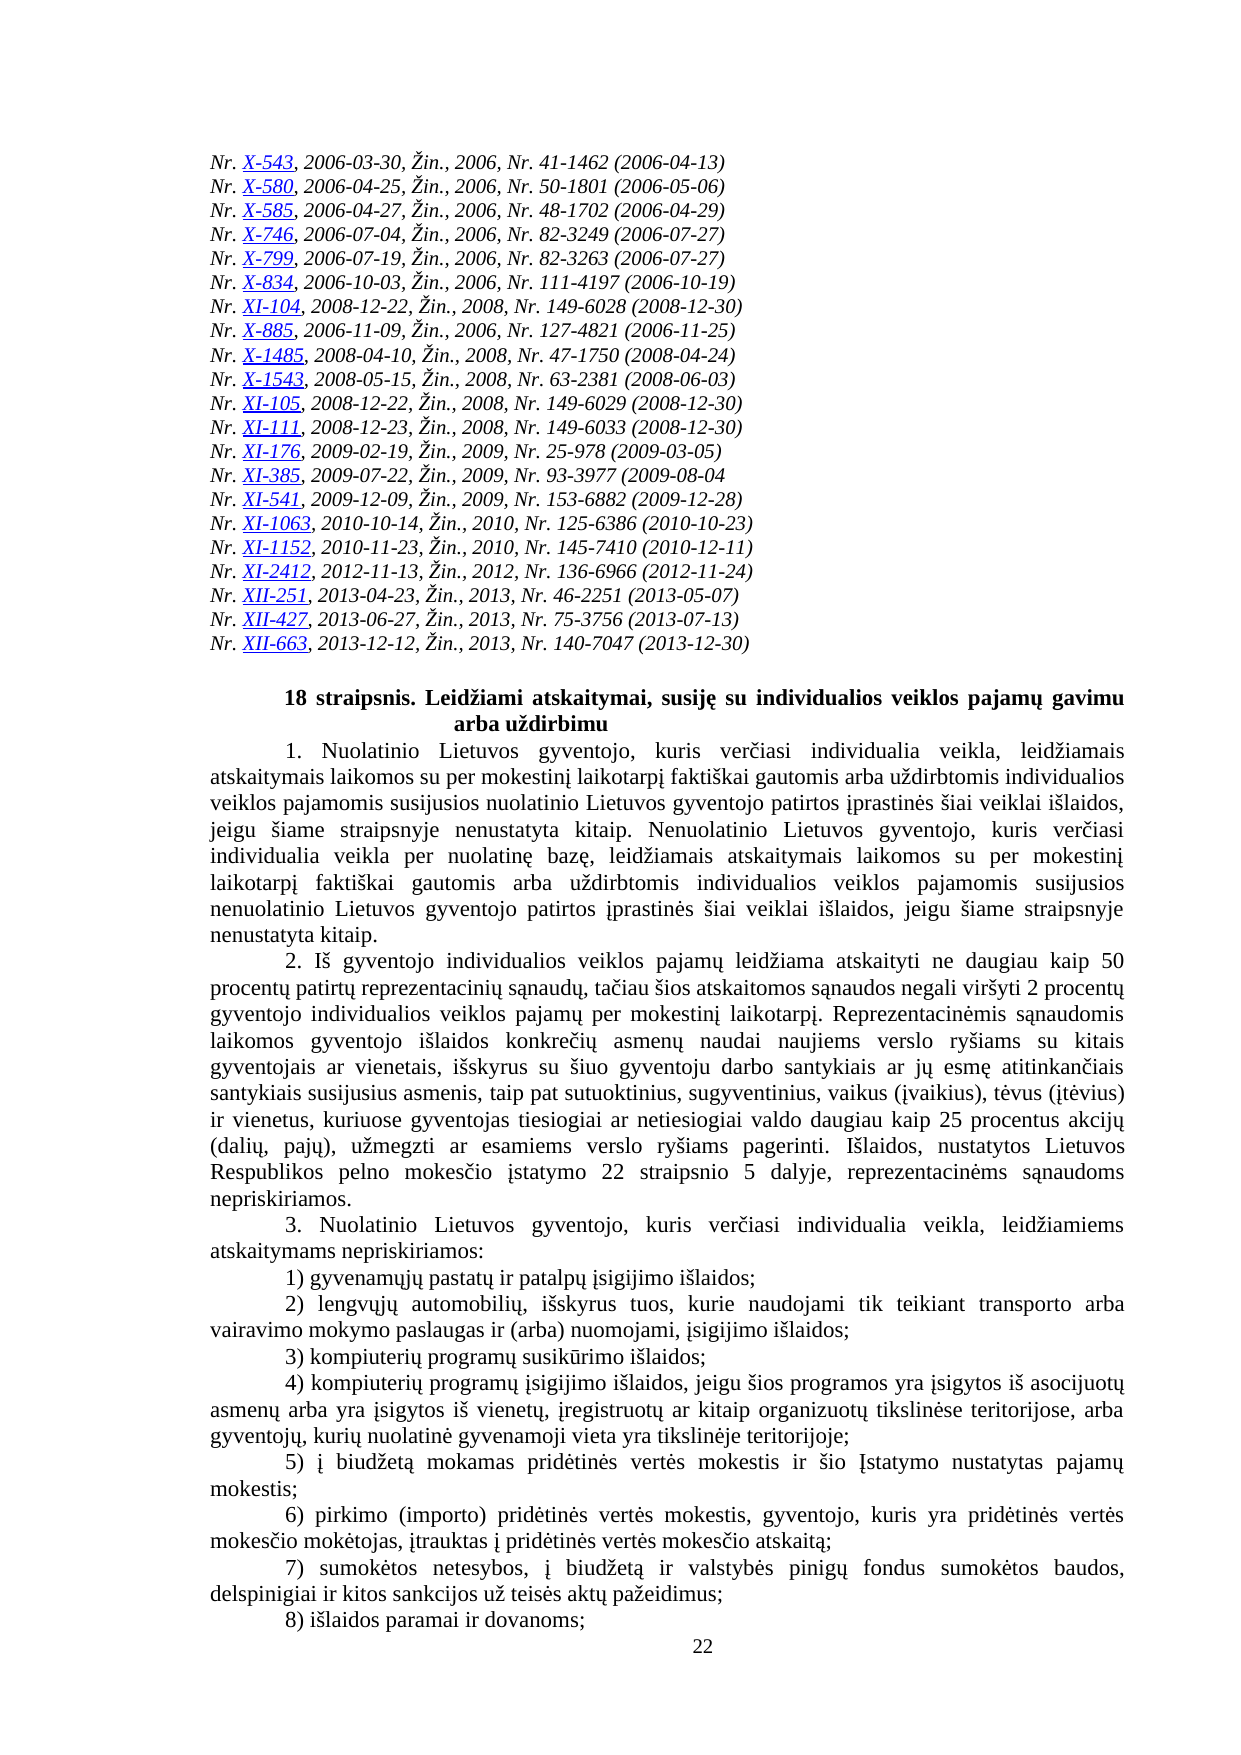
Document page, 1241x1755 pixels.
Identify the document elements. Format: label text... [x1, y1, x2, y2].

text Nr. XII-251, 2013-04-23, Žin., 2013, Nr. 46-2251 (2013-05-07) [210, 583, 1126, 607]
text Nr. XI-1152, 2010-11-23, Žin., 2010, Nr. 145-7410 (2010-12-11) [210, 535, 1126, 559]
text 3. Nuolatinio Lietuvos gyventojo, kuris verčiasi individualia veikla, leidžiamiems atskaitymams nepriskiriamos: [210, 1211, 1126, 1264]
text Nr. XI-104, 2008-12-22, Žin., 2008, Nr. 149-6028 (2008-12-30) [210, 294, 1126, 318]
text 2) lengvųjų automobilių, išskyrus tuos, kurie naudojami tik teikiant transporto arba vairavimo mokymo paslaugas ir (arba) nuomojami, įsigijimo išlaidos; [210, 1290, 1126, 1343]
text Nr. XI-105, 2008-12-22, Žin., 2008, Nr. 149-6029 (2008-12-30) [210, 391, 1126, 415]
text Nr. X-885, 2006-11-09, Žin., 2006, Nr. 127-4821 (2006-11-25) [210, 318, 1126, 342]
text Nr. X-580, 2006-04-25, Žin., 2006, Nr. 50-1801 (2006-05-06) [210, 174, 1126, 198]
text Nr. X-746, 2006-07-04, Žin., 2006, Nr. 82-3249 (2006-07-27) [210, 222, 1126, 246]
text Nr. XI-111, 2008-12-23, Žin., 2008, Nr. 149-6033 (2008-12-30) [210, 415, 1126, 439]
text Nr. X-799, 2006-07-19, Žin., 2006, Nr. 82-3263 (2006-07-27) [210, 246, 1126, 270]
text Nr. XI-541, 2009-12-09, Žin., 2009, Nr. 153-6882 (2009-12-28) [210, 487, 1126, 511]
text 4) kompiuterių programų įsigijimo išlaidos, jeigu šios programos yra įsigytos iš asocijuotų asmenų arba yra įsigytos iš vienetų, įregistruotų ar kitaip organizuotų tikslinėse teritorijose, arba gyventojų, kurių nuolatinė gyvenamoji vieta yra tikslinėje teritorijoje; [210, 1369, 1126, 1448]
text 8) išlaidos paramai ir dovanoms; [210, 1606, 1126, 1633]
text Nr. XI-176, 2009-02-19, Žin., 2009, Nr. 25-978 (2009-03-05) [210, 439, 1126, 463]
text Nr. XI-2412, 2012-11-13, Žin., 2012, Nr. 136-6966 (2012-11-24) [210, 559, 1126, 583]
text Nr. XII-427, 2013-06-27, Žin., 2013, Nr. 75-3756 (2013-07-13) [210, 607, 1126, 631]
text Nr. XI-1063, 2010-10-14, Žin., 2010, Nr. 125-6386 (2010-10-23) [210, 511, 1126, 535]
text 2. Iš gyventojo individualios veiklos pajamų leidžiama atskaityti ne daugiau kaip 50 procentų patirtų reprezentacinių sąnaudų, tačiau šios atskaitomos sąnaudos negali viršyti 2 procentų gyventojo individualios veiklos pajamų per mokestinį laikotarpį. Reprezentacinėmis sąnaudomis laikomos gyventojo išlaidos konkrečių asmenų naudai naujiems verslo ryšiams su kitais gyventojais ar vienetais, išskyrus su šiuo gyventoju darbo santykiais ar jų esmę atitinkančiais santykiais susijusius asmenis, taip pat sutuoktinius, sugyventinius, vaikus (įvaikius), tėvus (įtėvius) ir vienetus, kuriuose gyventojas tiesiogiai ar netiesiogiai valdo daugiau kaip 25 procentus akcijų (dalių, pajų), užmegzti ar esamiems verslo ryšiams pagerinti. Išlaidos, nustatytos Lietuvos Respublikos pelno mokesčio įstatymo 22 straipsnio 5 dalyje, reprezentacinėms sąnaudoms nepriskiriamos. [210, 948, 1126, 1211]
text Nr. X-543, 2006-03-30, Žin., 2006, Nr. 41-1462 (2006-04-13) [210, 150, 1126, 174]
text 3) kompiuterių programų susikūrimo išlaidos; [210, 1343, 1126, 1369]
text 6) pirkimo (importo) pridėtinės vertės mokestis, gyventojo, kuris yra pridėtinės vertės mokesčio mokėtojas, įtrauktas į pridėtinės vertės mokesčio atskaitą; [210, 1501, 1126, 1554]
text 7) sumokėtos netesybos, į biudžetą ir valstybės pinigų fondus sumokėtos baudos, delspinigiai ir kitos sankcijos už teisės aktų pažeidimus; [210, 1554, 1126, 1606]
text Nr. X-1543, 2008-05-15, Žin., 2008, Nr. 63-2381 (2008-06-03) [210, 367, 1126, 391]
text Nr. XI-385, 2009-07-22, Žin., 2009, Nr. 93-3977 (2009-08-04 [210, 463, 1126, 487]
text 1. Nuolatinio Lietuvos gyventojo, kuris verčiasi individualia veikla, leidžiamais atskaitymais laikomos su per mokestinį laikotarpį faktiškai gautomis arba uždirbtomis individualios veiklos pajamomis susijusios nuolatinio Lietuvos gyventojo patirtos įprastinės šiai veiklai išlaidos, jeigu šiame straipsnyje nenustatyta kitaip. Nenuolatinio Lietuvos gyventojo, kuris verčiasi individualia veikla per nuolatinę bazę, leidžiamais atskaitymais laikomos su per mokestinį laikotarpį faktiškai gautomis arba uždirbtomis individualios veiklos pajamomis susijusios nenuolatinio Lietuvos gyventojo patirtos įprastinės šiai veiklai išlaidos, jeigu šiame straipsnyje nenustatyta kitaip. [210, 737, 1126, 948]
text 5) į biudžetą mokamas pridėtinės vertės mokestis ir šio Įstatymo nustatytas pajamų mokestis; [210, 1448, 1126, 1501]
text Nr. X-1485, 2008-04-10, Žin., 2008, Nr. 47-1750 (2008-04-24) [210, 342, 1126, 367]
text Nr. XII-663, 2013-12-12, Žin., 2013, Nr. 140-7047 (2013-12-30) [210, 631, 1126, 655]
text Nr. X-834, 2006-10-03, Žin., 2006, Nr. 111-4197 (2006-10-19) [210, 270, 1126, 294]
text 1) gyvenamųjų pastatų ir patalpų įsigijimo išlaidos; [210, 1264, 1126, 1290]
text Nr. X-585, 2006-04-27, Žin., 2006, Nr. 48-1702 (2006-04-29) [210, 198, 1126, 222]
text 18 straipsnis. Leidžiami atskaitymai, susiję su individualios veiklos pajamų gavimu arba uždirbimu [284, 684, 1126, 737]
